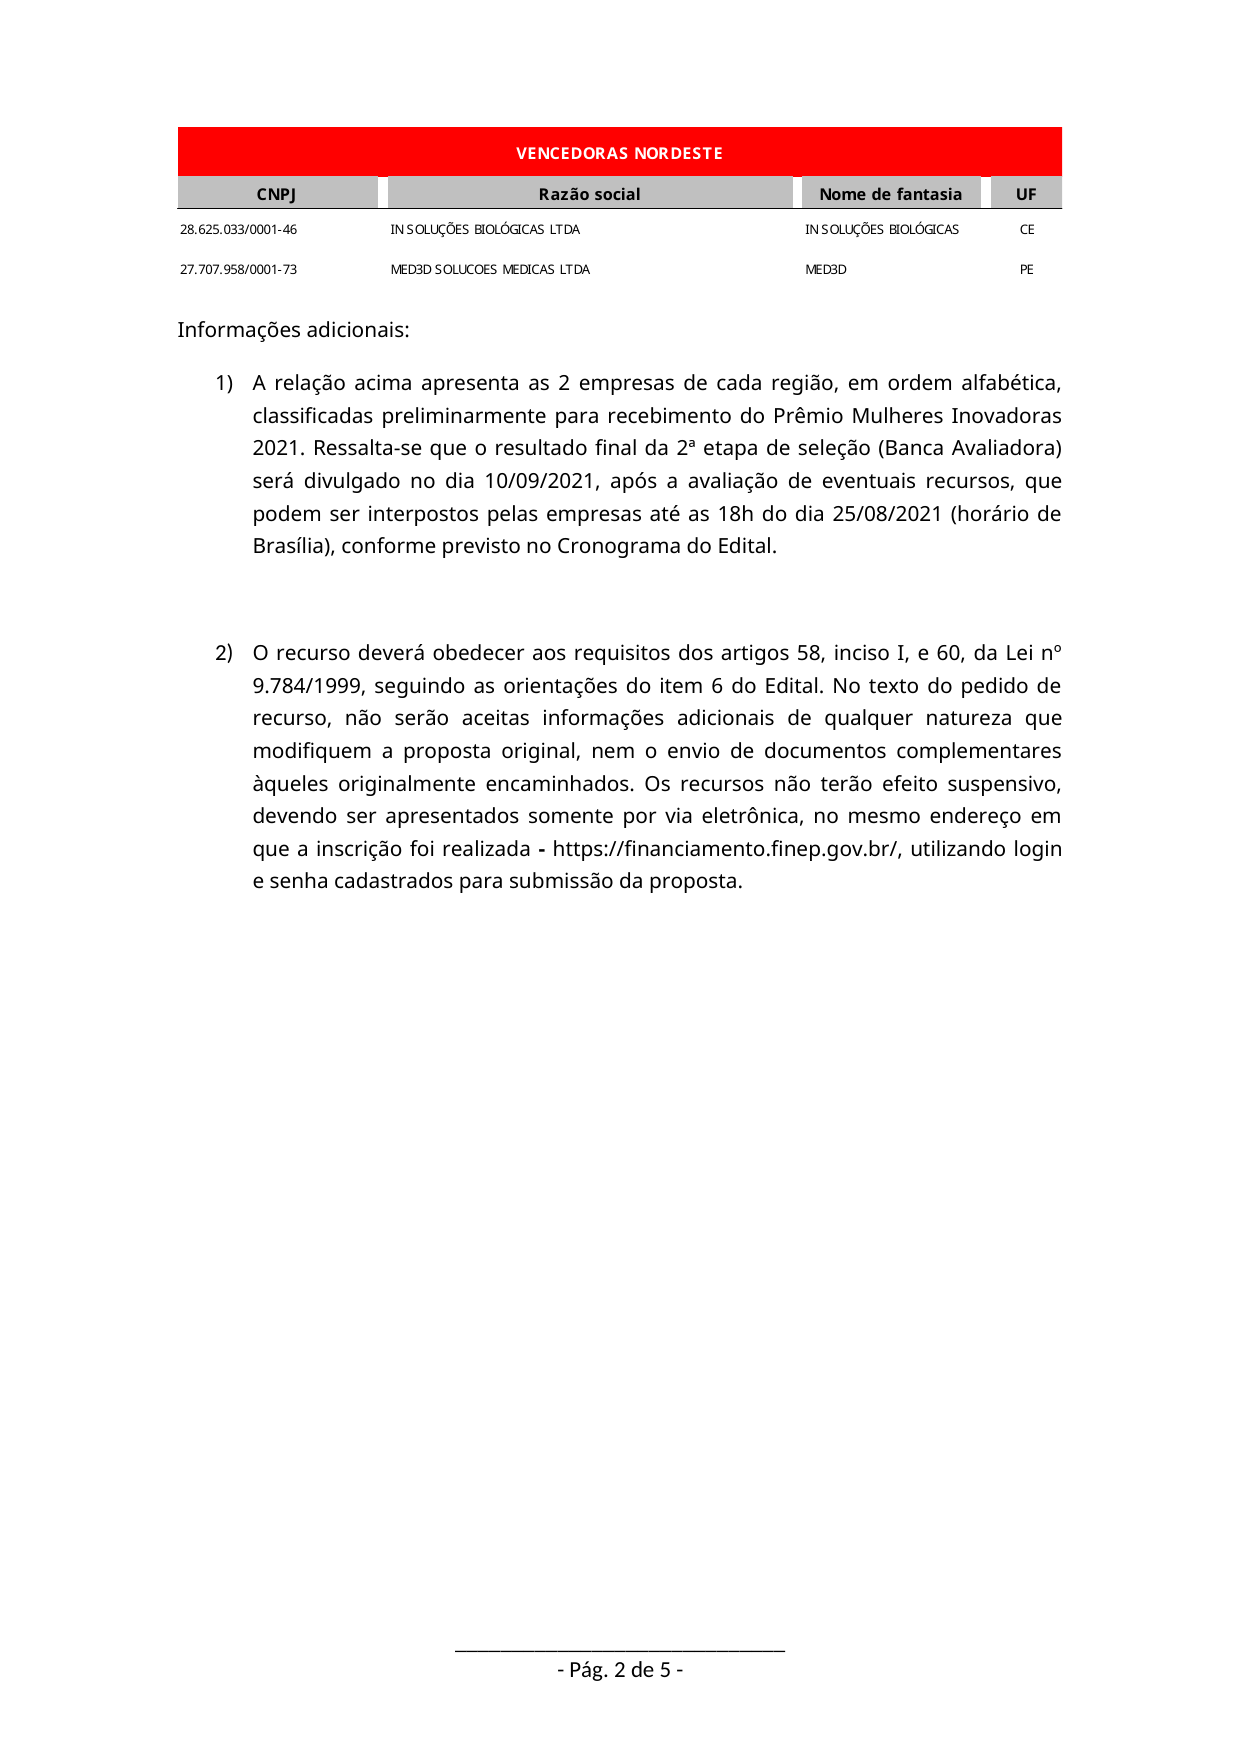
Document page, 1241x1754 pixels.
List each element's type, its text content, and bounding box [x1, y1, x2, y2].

text Informações adicionais: [177, 315, 1063, 343]
list A relação acima apresenta as 2 empresas de cada região, em ordem alfabética, classificadas preliminarmente para recebimento do Prêmio Mulheres Inovadoras 2021. Ressalta-se que o resultado final da 2ª etapa de seleção (Banca Avaliadora) será divulgado no dia 10/09/2021, após a avaliação de eventuais recursos, que podem ser interpostos pelas empresas até as 18h do dia 25/08/2021 (horário de Brasília), conforme previsto no Cronograma do Edital. [215, 368, 1063, 560]
list O recurso deverá obedecer aos requisitos dos artigos 58, inciso I, e 60, da Lei nº 9.784/1999, seguindo as orientações do item 6 do Edital. No texto do pedido de recurso, não serão aceitas informações adicionais de qualquer natureza que modifiquem a proposta original, nem o envio de documentos complementares àqueles originalmente encaminhados. Os recursos não terão efeito suspensivo, devendo ser apresentados somente por via eletrônica, no mesmo endereço em que a inscrição foi realizada - https://financiamento.finep.gov.br/, utilizando login e senha cadastrados para submissão da proposta. [215, 638, 1063, 895]
